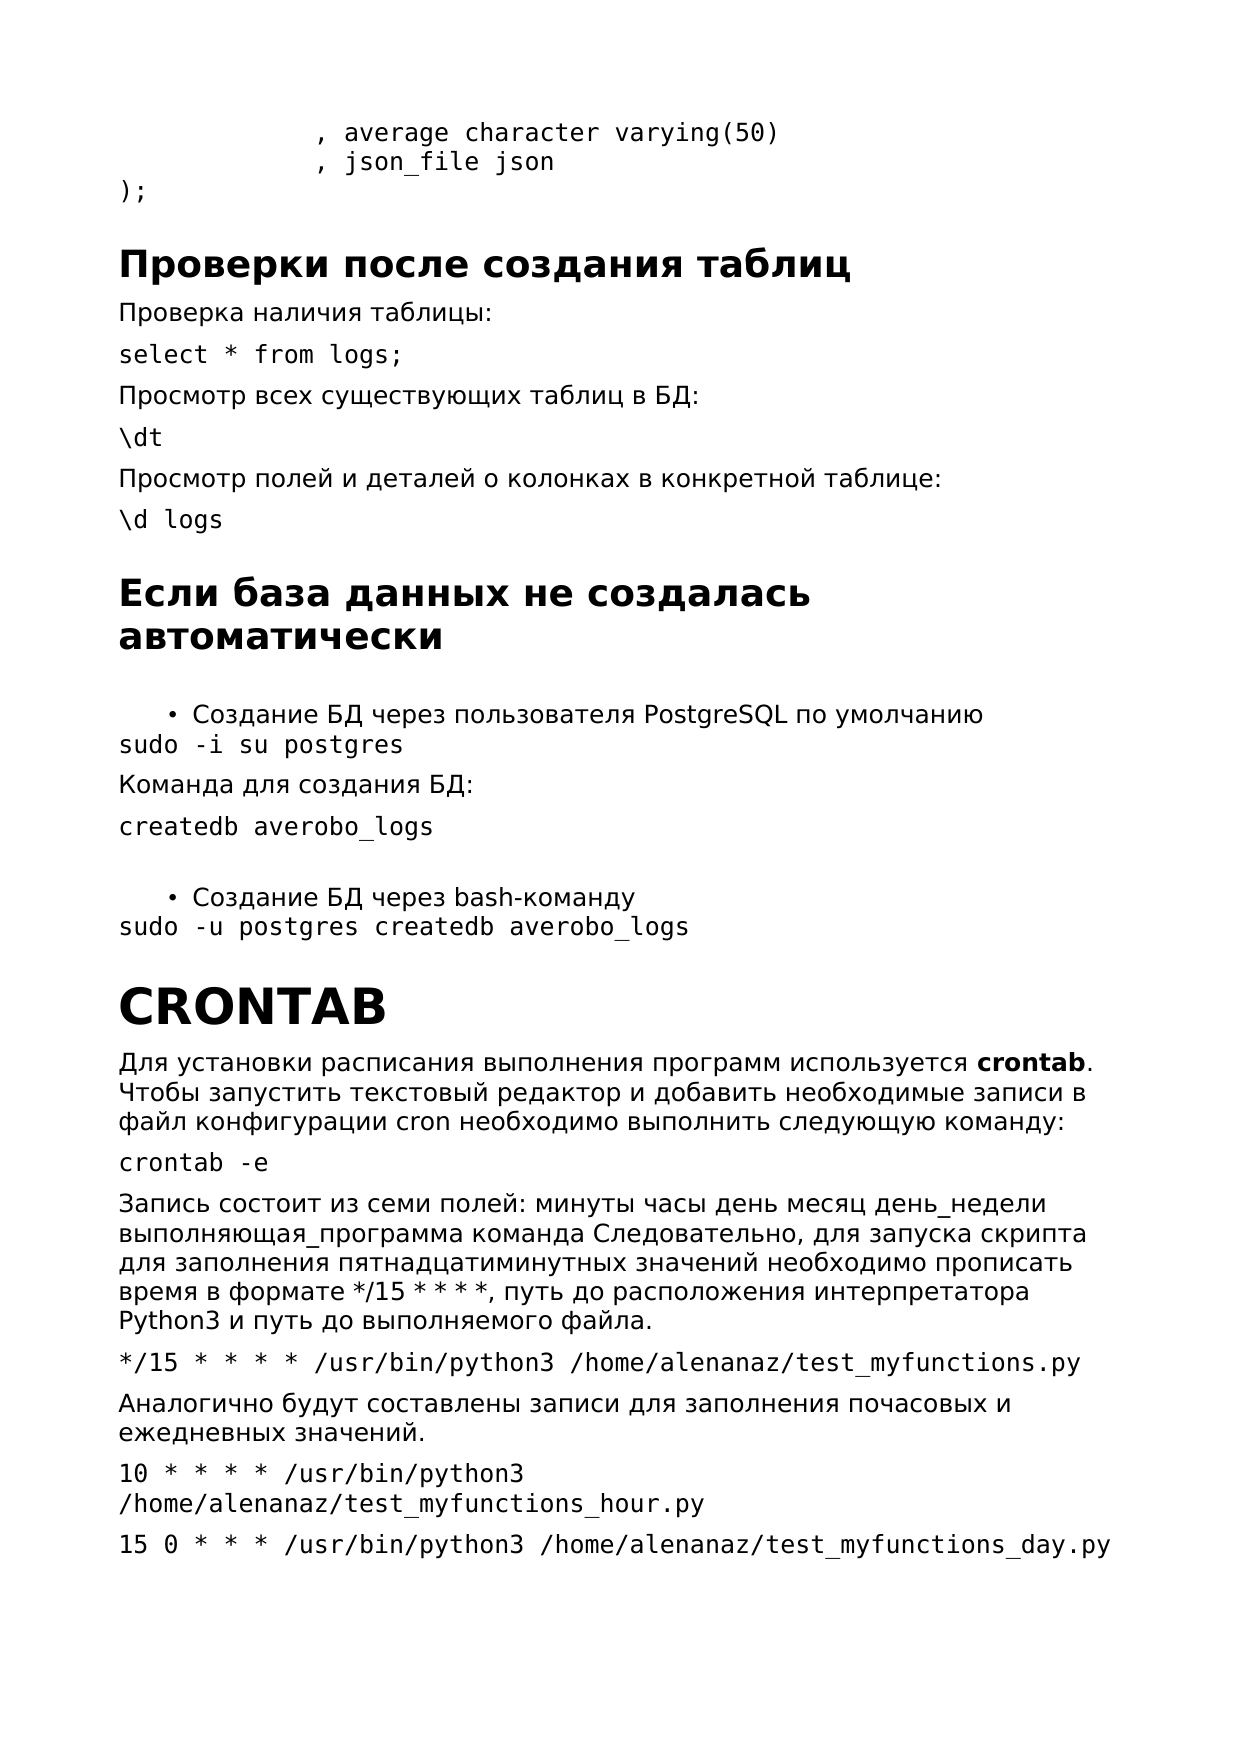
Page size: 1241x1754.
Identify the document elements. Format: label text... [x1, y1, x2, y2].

subtitle CRONTAB [118, 978, 1122, 1036]
text 10 * * * * /usr/bin/python3 /home/alenanaz/test_myfunctions_hour.py [118, 1460, 1122, 1518]
subtitle Если база данных не создалась автоматически [118, 571, 1122, 659]
subtitle Проверки после создания таблиц [118, 242, 1122, 286]
list Создание БД через пользователя PostgreSQL по умолчанию [177, 701, 1122, 730]
text Команда для создания БД: [118, 771, 1122, 800]
text Аналогично будут составлены записи для заполнения почасовых и ежедневных значений. [118, 1389, 1122, 1447]
text select * from logs; [118, 340, 1122, 369]
text Проверка наличия таблицы: [118, 298, 1122, 328]
text Для установки расписания выполнения программ используется crontab. Чтобы запустить текстовый редактор и добавить необходимые записи в файл конфигурации cron необходимо выполнить следующую команду: [118, 1049, 1122, 1136]
text crontab -e [118, 1149, 1122, 1178]
text Просмотр полей и деталей о колонках в конкретной таблице: [118, 464, 1122, 493]
text createdb averobo_logs [118, 812, 1122, 842]
text */15 * * * * /usr/bin/python3 /home/alenanaz/test_myfunctions.py [118, 1348, 1122, 1377]
text 15 0 * * * /usr/bin/python3 /home/alenanaz/test_myfunctions_day.py [118, 1530, 1122, 1559]
list Создание БД через bash-команду [177, 883, 1122, 912]
text \d logs [118, 505, 1122, 534]
text Просмотр всех существующих таблиц в БД: [118, 381, 1122, 410]
text sudo -u postgres createdb averobo_logs [118, 912, 1122, 941]
text \dt [118, 423, 1122, 452]
text , average character varying(50) , json_file json ); [118, 118, 1122, 206]
text sudo -i su postgres [118, 730, 1122, 759]
text Запись состоит из семи полей: минуты часы день месяц день_недели выполняющая_программа команда Следовательно, для запуска скрипта для заполнения пятнадцатиминутных значений необходимо прописать время в формате */15 * * * *, путь до расположения интерпретатора Python3 и путь до выполняемого файла. [118, 1189, 1122, 1335]
